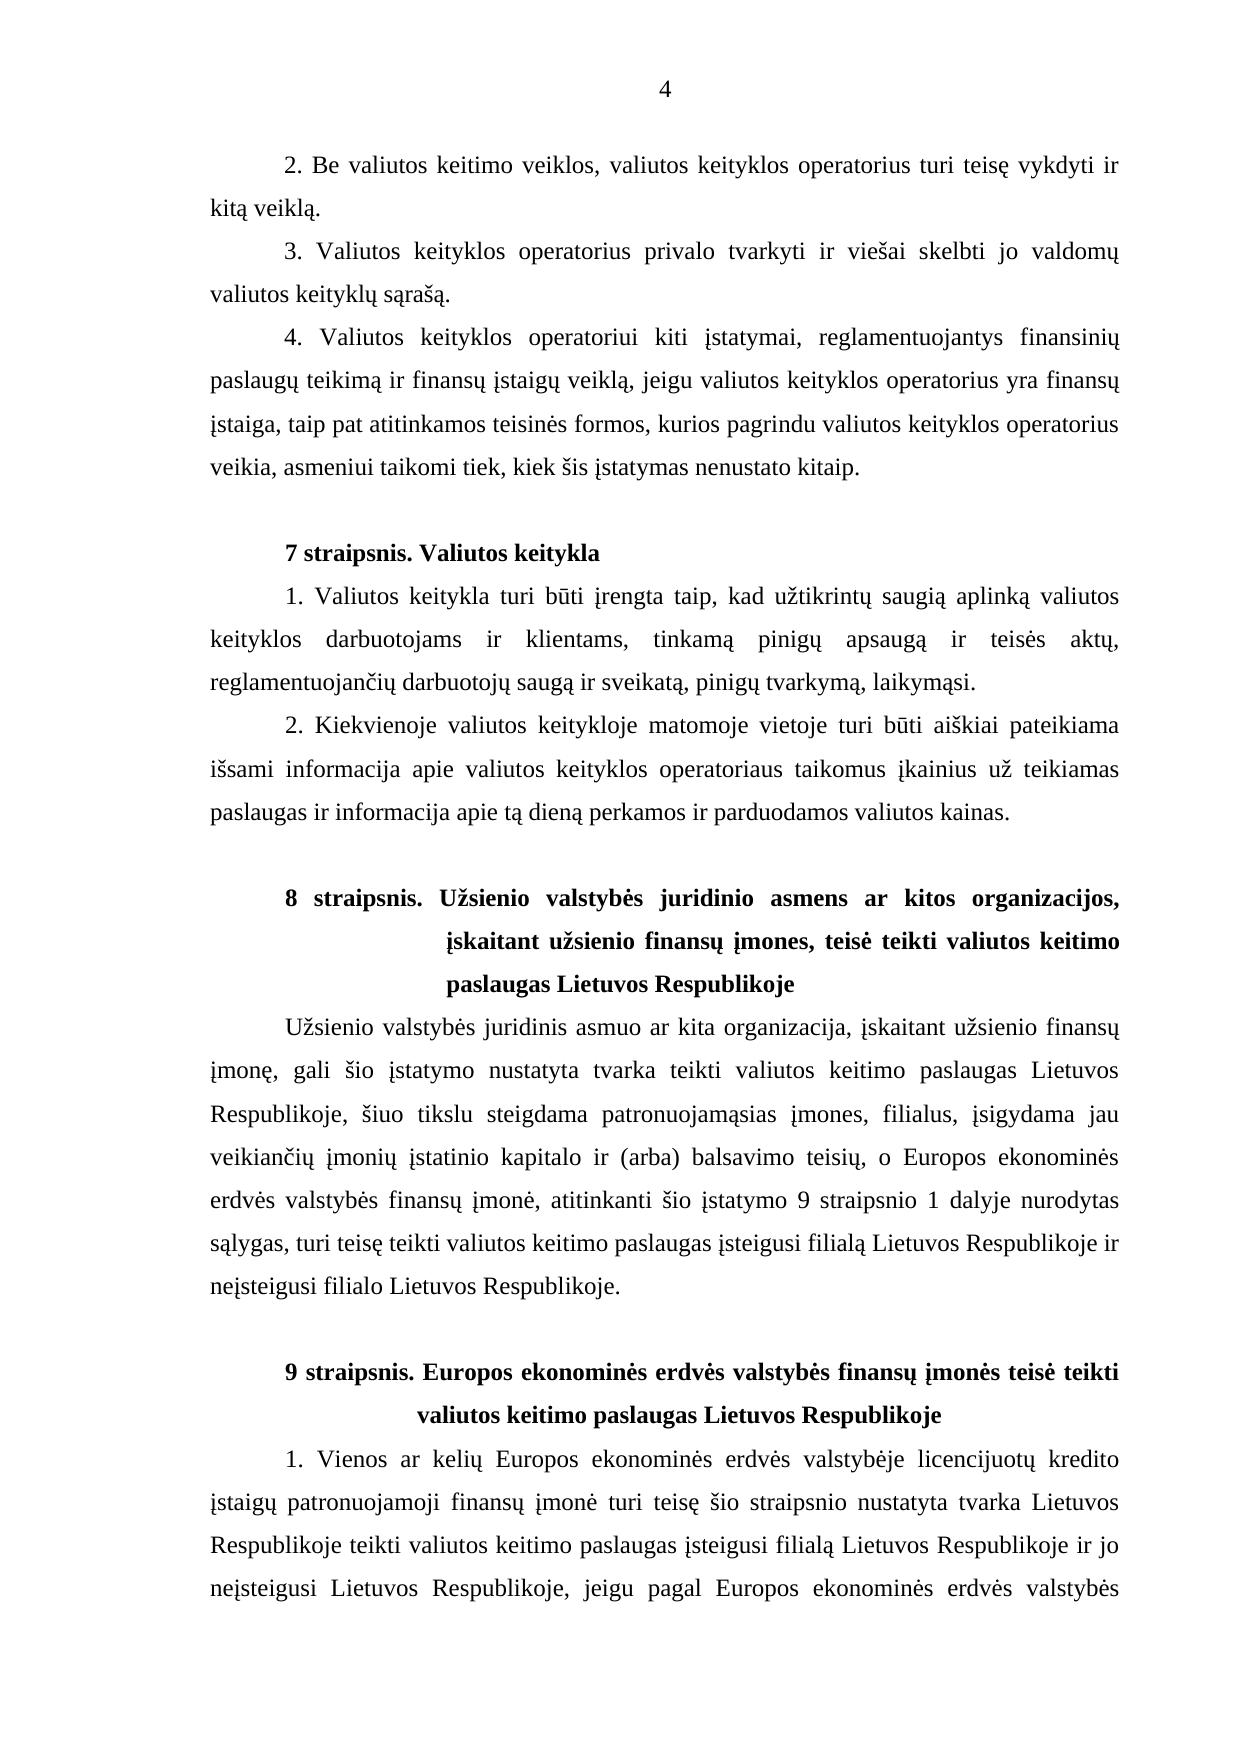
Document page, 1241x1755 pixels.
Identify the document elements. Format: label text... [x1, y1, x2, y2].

text 4. Valiutos keityklos operatoriui kiti įstatymai, reglamentuojantys finansinių paslaugų teikimą ir finansų įstaigų veiklą, jeigu valiutos keityklos operatorius yra finansų įstaiga, taip pat atitinkamos teisinės formos, kurios pagrindu valiutos keityklos operatorius veikia, asmeniui taikomi tiek, kiek šis įstatymas nenustato kitaip. [210, 322, 1120, 481]
text 1. Vienos ar kelių Europos ekonominės erdvės valstybėje licencijuotų kredito įstaigų patronuojamoji finansų įmonė turi teisę šio straipsnio nustatyta tvarka Lietuvos Respublikoje teikti valiutos keitimo paslaugas įsteigusi filialą Lietuvos Respublikoje ir jo neįsteigusi Lietuvos Respublikoje, jeigu pagal Europos ekonominės erdvės valstybės [210, 1444, 1120, 1602]
text 7 straipsnis. Valiutos keitykla [210, 538, 1120, 567]
text 1. Valiutos keitykla turi būti įrengta taip, kad užtikrintų saugią aplinką valiutos keityklos darbuotojams ir klientams, tinkamą pinigų apsaugą ir teisės aktų, reglamentuojančių darbuotojų saugą ir sveikatą, pinigų tvarkymą, laikymąsi. [210, 581, 1120, 696]
text 8 straipsnis. Užsienio valstybės juridinio asmens ar kitos organizacijos, įskaitant užsienio finansų įmones, teisė teikti valiutos keitimo paslaugas Lietuvos Respublikoje [285, 883, 1120, 998]
text Užsienio valstybės juridinis asmuo ar kita organizacija, įskaitant užsienio finansų įmonę, gali šio įstatymo nustatyta tvarka teikti valiutos keitimo paslaugas Lietuvos Respublikoje, šiuo tikslu steigdama patronuojamąsias įmones, filialus, įsigydama jau veikiančių įmonių įstatinio kapitalo ir (arba) balsavimo teisių, o Europos ekonominės erdvės valstybės finansų įmonė, atitinkanti šio įstatymo 9 straipsnio 1 dalyje nurodytas sąlygas, turi teisę teikti valiutos keitimo paslaugas įsteigusi filialą Lietuvos Respublikoje ir neįsteigusi filialo Lietuvos Respublikoje. [210, 1012, 1120, 1300]
text 2. Be valiutos keitimo veiklos, valiutos keityklos operatorius turi teisę vykdyti ir kitą veiklą. [210, 150, 1120, 222]
text 9 straipsnis. Europos ekonominės erdvės valstybės finansų įmonės teisė teikti valiutos keitimo paslaugas Lietuvos Respublikoje [285, 1357, 1120, 1429]
text 3. Valiutos keityklos operatorius privalo tvarkyti ir viešai skelbti jo valdomų valiutos keityklų sąrašą. [210, 236, 1120, 308]
text 2. Kiekvienoje valiutos keitykloje matomoje vietoje turi būti aiškiai pateikiama išsami informacija apie valiutos keityklos operatoriaus taikomus įkainius už teikiamas paslaugas ir informacija apie tą dieną perkamos ir parduodamos valiutos kainas. [210, 711, 1120, 826]
